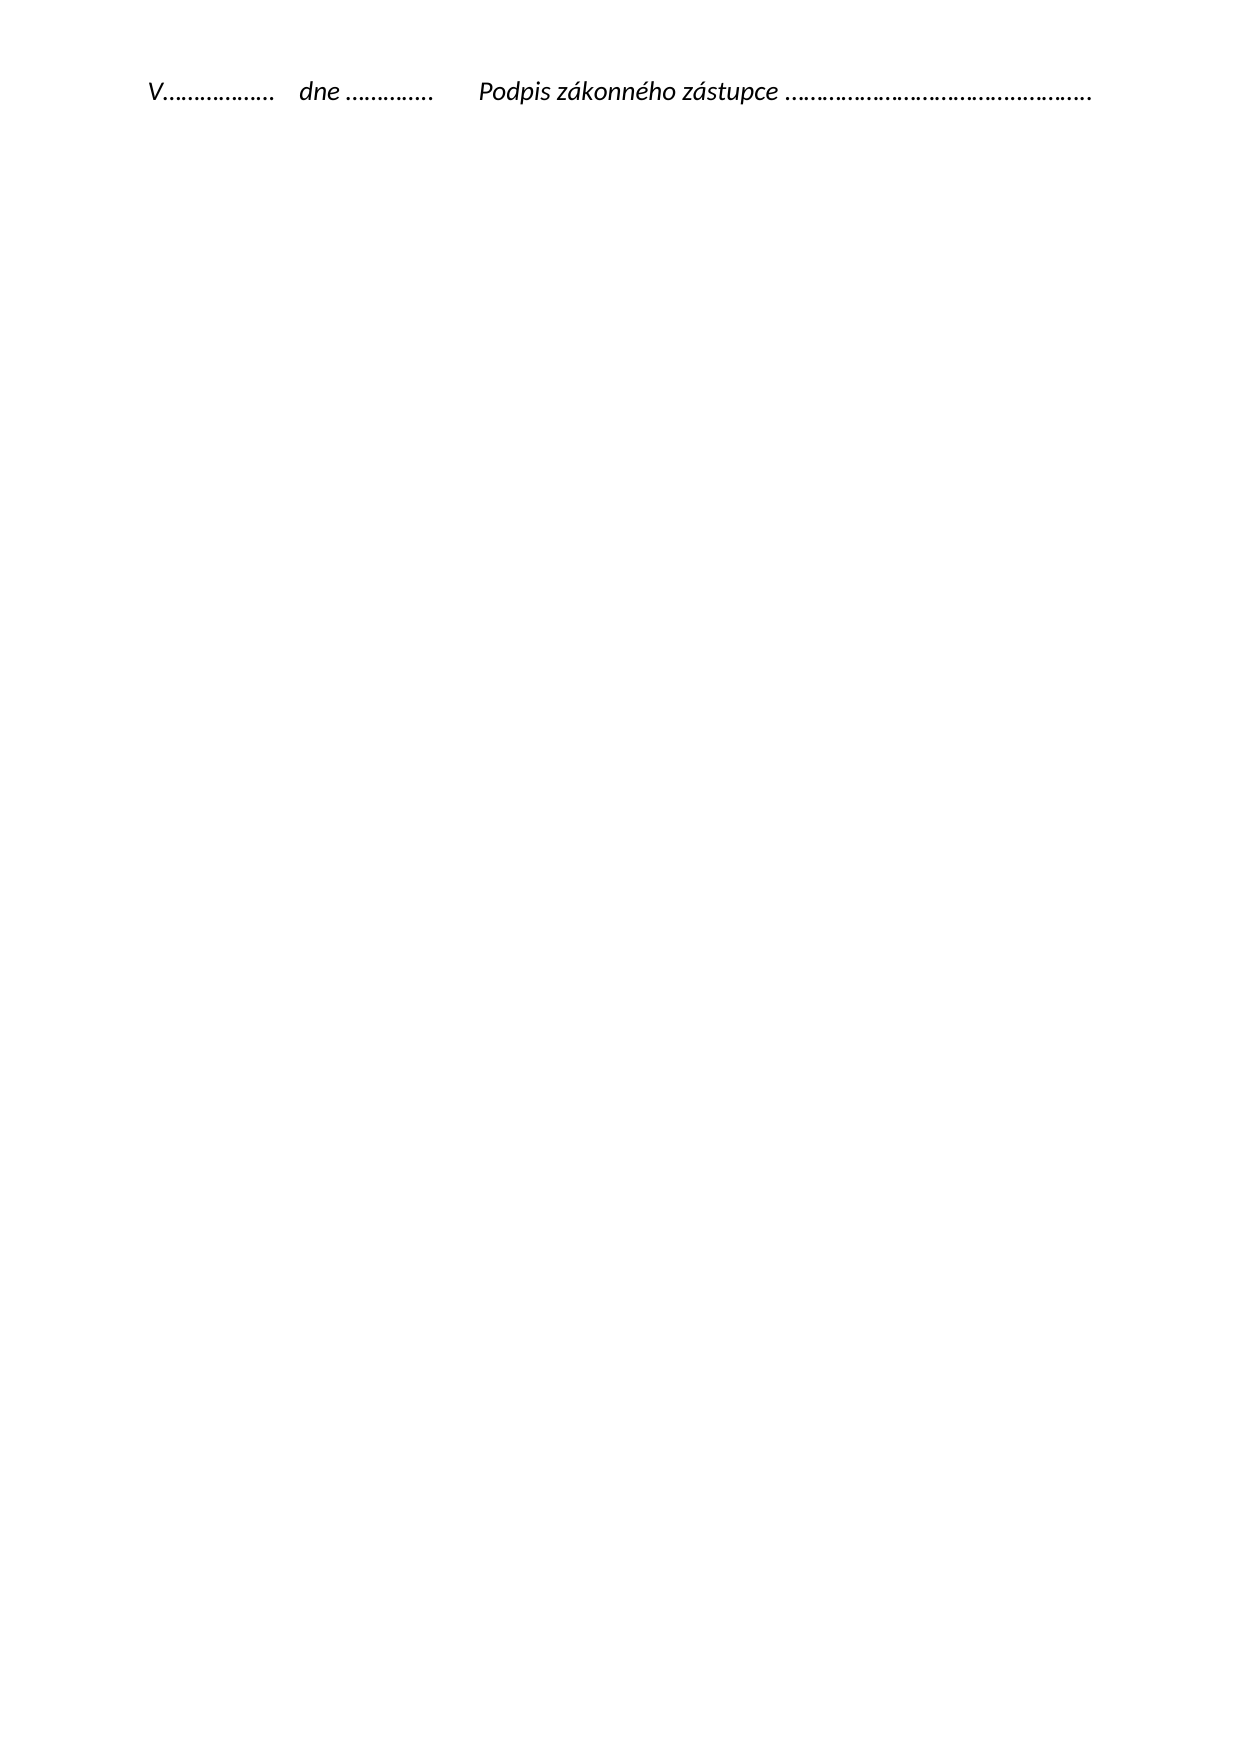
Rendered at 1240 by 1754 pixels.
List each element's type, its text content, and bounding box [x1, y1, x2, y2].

text V……………… dne ………….. Podpis zákonného zástupce ………………………………..……….. [147, 74, 1098, 107]
